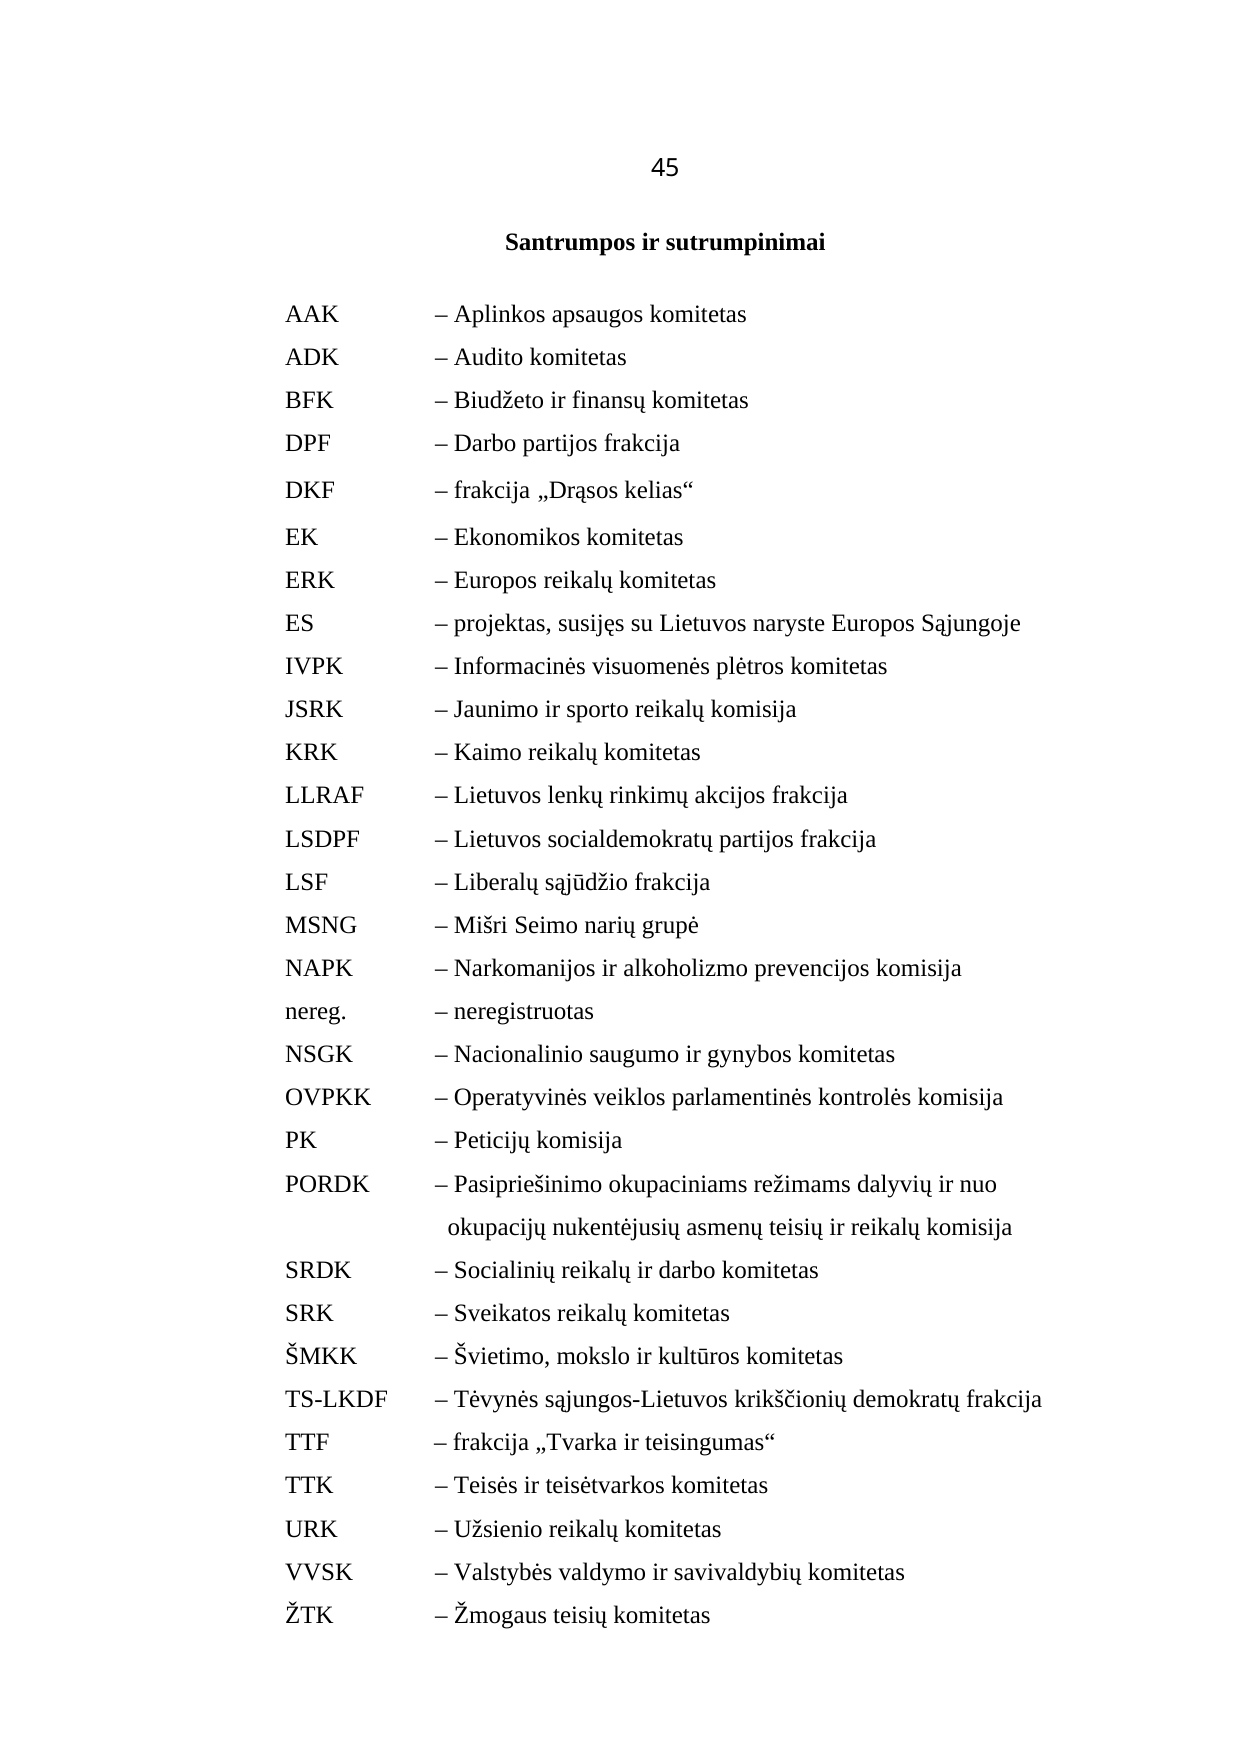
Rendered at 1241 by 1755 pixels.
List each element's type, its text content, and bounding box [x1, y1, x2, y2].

text NAPK – Narkomanijos ir alkoholizmo prevencijos komisija [210, 953, 1120, 982]
text DPF – Darbo partijos frakcija [210, 428, 1120, 457]
text MSNG – Mišri Seimo narių grupė [210, 910, 1120, 939]
text ŠMKK – Švietimo, mokslo ir kultūros komitetas [210, 1341, 1120, 1370]
text nereg. – neregistruotas [210, 996, 1120, 1025]
text OVPKK – Operatyvinės veiklos parlamentinės kontrolės komisija [210, 1082, 1120, 1111]
text LSDPF – Lietuvos socialdemokratų partijos frakcija [210, 824, 1120, 852]
text ERK – Europos reikalų komitetas [210, 565, 1120, 594]
text PORDK – Pasipriešinimo okupaciniams režimams dalyvių ir nuo [210, 1169, 1120, 1197]
text SRK – Sveikatos reikalų komitetas [210, 1298, 1120, 1327]
text ADK – Audito komitetas [210, 342, 1120, 371]
text LLRAF – Lietuvos lenkų rinkimų akcijos frakcija [210, 781, 1120, 809]
text LSF – Liberalų sąjūdžio frakcija [210, 867, 1120, 896]
text KRK – Kaimo reikalų komitetas [210, 737, 1120, 766]
text ES – projektas, susijęs su Lietuvos naryste Europos Sąjungoje [210, 608, 1120, 637]
text URK – Užsienio reikalų komitetas [210, 1514, 1120, 1542]
text TTF – frakcija „Tvarka ir teisingumas“ [284, 1427, 1120, 1456]
text IVPK – Informacinės visuomenės plėtros komitetas [210, 651, 1120, 680]
text SRDK – Socialinių reikalų ir darbo komitetas [210, 1255, 1120, 1284]
text ŽTK – Žmogaus teisių komitetas [210, 1600, 1120, 1629]
subtitle Santrumpos ir sutrumpinimai [210, 227, 1120, 256]
text TS-LKDF – Tėvynės sąjungos-Lietuvos krikščionių demokratų frakcija [210, 1384, 1120, 1413]
text NSGK – Nacionalinio saugumo ir gynybos komitetas [210, 1039, 1120, 1068]
text BFK – Biudžeto ir finansų komitetas [210, 385, 1120, 414]
text JSRK – Jaunimo ir sporto reikalų komisija [210, 694, 1120, 723]
text PK – Peticijų komisija [210, 1126, 1120, 1154]
text EK – Ekonomikos komitetas [210, 522, 1120, 551]
text VVSK – Valstybės valdymo ir savivaldybių komitetas [210, 1557, 1120, 1586]
text okupacijų nukentėjusių asmenų teisių ir reikalų komisija [210, 1212, 1120, 1241]
text TTK – Teisės ir teisėtvarkos komitetas [210, 1471, 1120, 1499]
text AAK – Aplinkos apsaugos komitetas [210, 299, 1120, 328]
text DKF – frakcija „Drąsos kelias“ [210, 472, 1120, 505]
